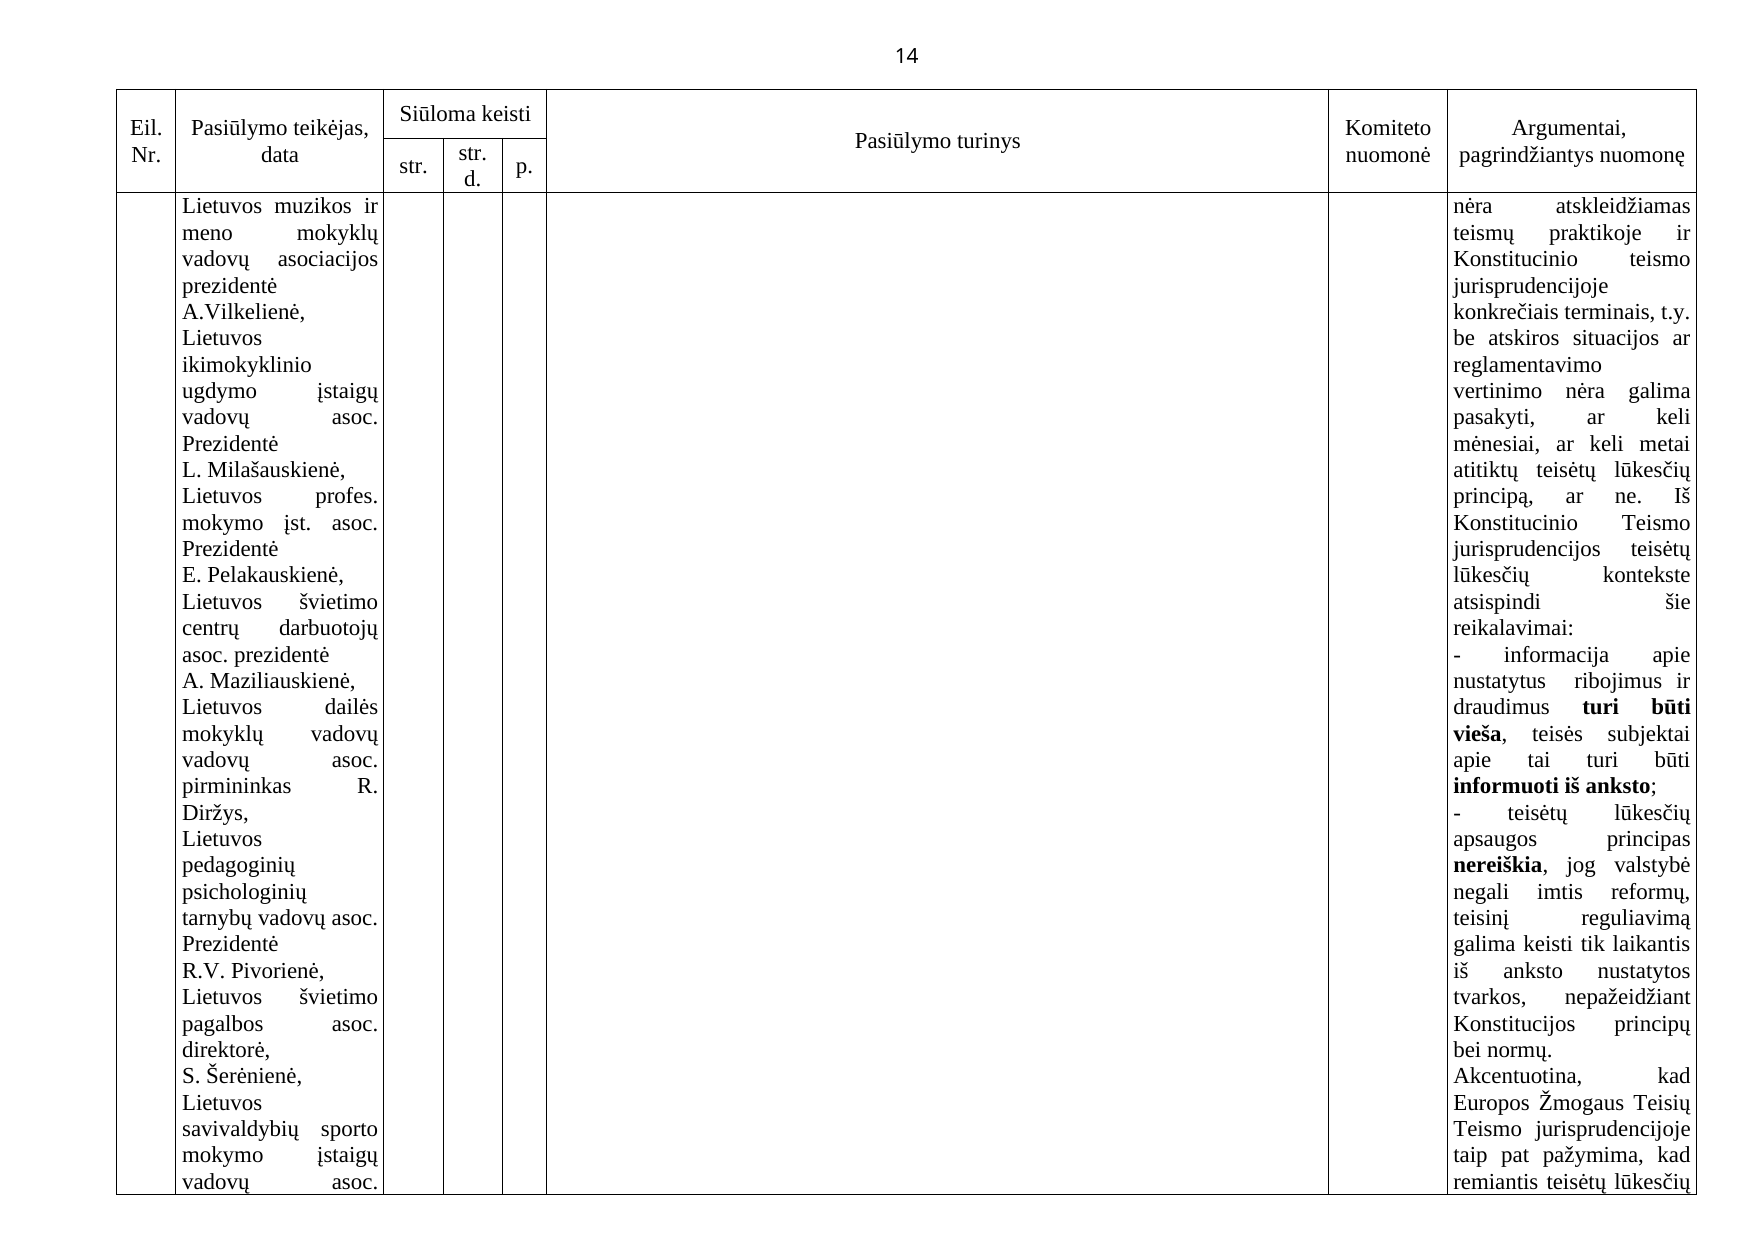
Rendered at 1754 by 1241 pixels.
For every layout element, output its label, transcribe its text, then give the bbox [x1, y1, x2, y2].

table_cell str. [384, 139, 443, 192]
table_header Siūloma keisti [384, 90, 546, 138]
table_header Komiteto nuomonė [1329, 90, 1447, 192]
table_cell [384, 193, 443, 1194]
table_cell [1329, 193, 1447, 1194]
table_cell str. d. [444, 139, 502, 192]
table_header Argumentai, pagrindžiantys nuomonę [1448, 90, 1696, 192]
table_header Eil. Nr. [117, 90, 175, 192]
table_cell [117, 193, 175, 1194]
table_cell p. [503, 139, 546, 192]
table_header Pasiūlymo teikėjas, data [176, 90, 383, 192]
table_header Pasiūlymo turinys [547, 90, 1328, 192]
table_cell [444, 193, 502, 1194]
table_cell [547, 193, 1328, 1194]
table_cell nėra atskleidžiamas teismų praktikoje ir Konstitucinio teismo jurisprudencijoje konkrečiais terminais, t.y. be atskiros situacijos ar reglamentavimo vertinimo nėra galima pasakyti, ar keli mėnesiai, ar keli metai atitiktų teisėtų lūkesčių principą, ar ne. Iš Konstitucinio Teismo jurisprudencijos teisėtų lūkesčių kontekste atsispindi šie reikalavimai: - informacija apie nustatytus ribojimus ir draudimus turi būti vieša, teisės subjektai apie tai turi būti informuoti iš anksto; - teisėtų lūkesčių apsaugos principas nereiškia, jog valstybė negali imtis reformų, teisinį reguliavimą galima keisti tik laikantis iš anksto nustatytos tvarkos, nepažeidžiant Konstitucijos principų bei normų. Akcentuotina, kad Europos Žmogaus Teisių Teismo jurisprudencijoje taip pat pažymima, kad remiantis teisėtų lūkesčių [1448, 193, 1696, 1194]
table_cell [503, 193, 546, 1194]
table_cell Lietuvos muzikos ir meno mokyklų vadovų asociacijos prezidentė A.Vilkelienė, Lietuvos ikimokyklinio ugdymo įstaigų vadovų asoc. Prezidentė L. Milašauskienė, Lietuvos profes. mokymo įst. asoc. Prezidentė E. Pelakauskienė, Lietuvos švietimo centrų darbuotojų asoc. prezidentė A. Maziliauskienė, Lietuvos dailės mokyklų vadovų vadovų asoc. pirmininkas R. Diržys, Lietuvos pedagoginių psichologinių tarnybų vadovų asoc. Prezidentė R.V. Pivorienė, Lietuvos švietimo pagalbos asoc. direktorė, S. Šerėnienė, Lietuvos savivaldybių sporto mokymo įstaigų vadovų asoc. [176, 193, 383, 1194]
